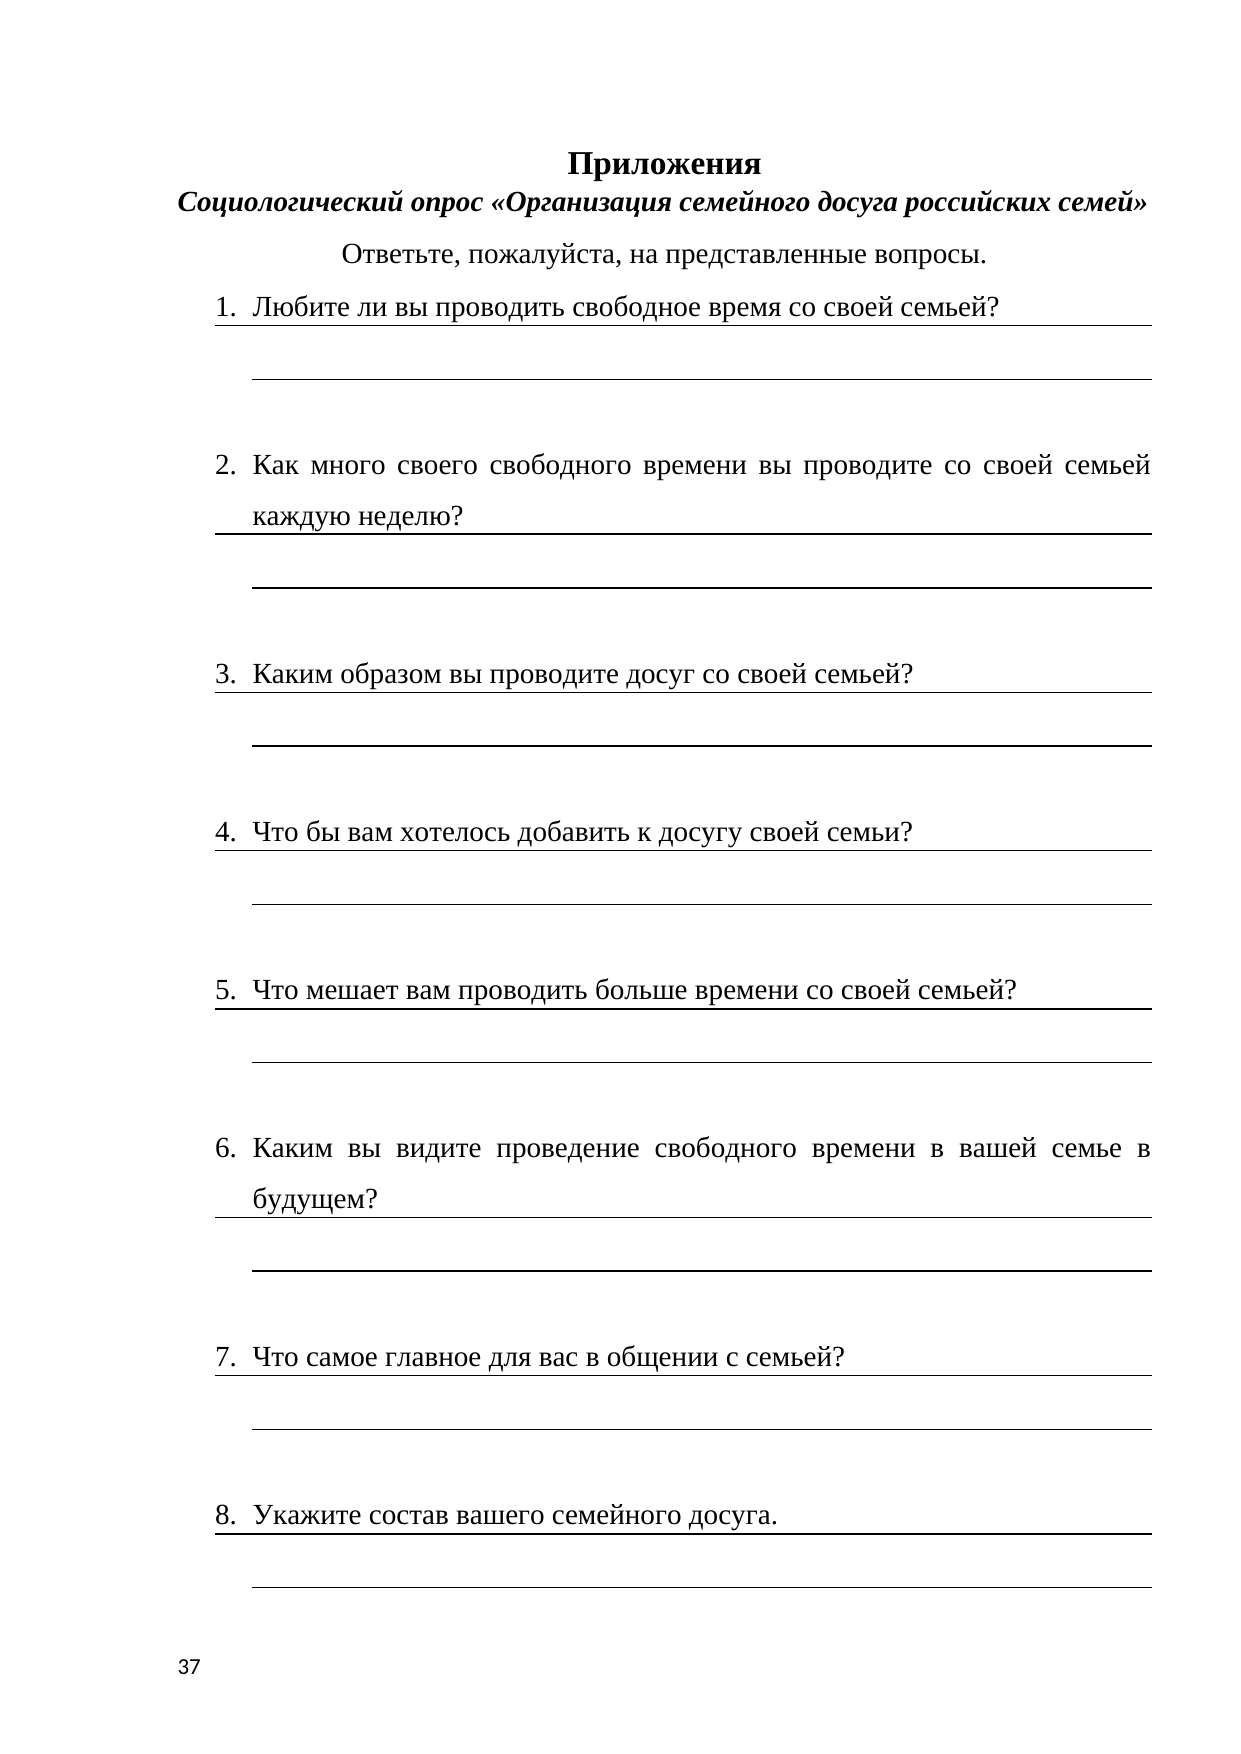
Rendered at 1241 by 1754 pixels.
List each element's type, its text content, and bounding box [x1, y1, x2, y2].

text Ответьте, пожалуйста, на представленные вопросы. [177, 237, 1152, 270]
text Социологический опрос «Организация семейного досуга российских семей» [177, 184, 1152, 218]
list Что самое главное для вас в общении с семьей? [215, 1339, 1152, 1375]
list Любите ли вы проводить свободное время со своей семьей? [215, 289, 1152, 325]
list Как много своего свободного времени вы проводите со своей семьей каждую неделю? [215, 447, 1152, 533]
list Укажите состав вашего семейного досуга. [215, 1497, 1152, 1533]
list Каким вы видите проведение свободного времени в вашей семье в будущем? [215, 1131, 1152, 1217]
list Каким образом вы проводите досуг со своей семьей? [215, 656, 1152, 692]
subtitle Приложения [177, 143, 1152, 181]
list Что мешает вам проводить больше времени со своей семьей? [215, 972, 1152, 1008]
list Что бы вам хотелось добавить к досугу своей семьи? [215, 814, 1152, 850]
